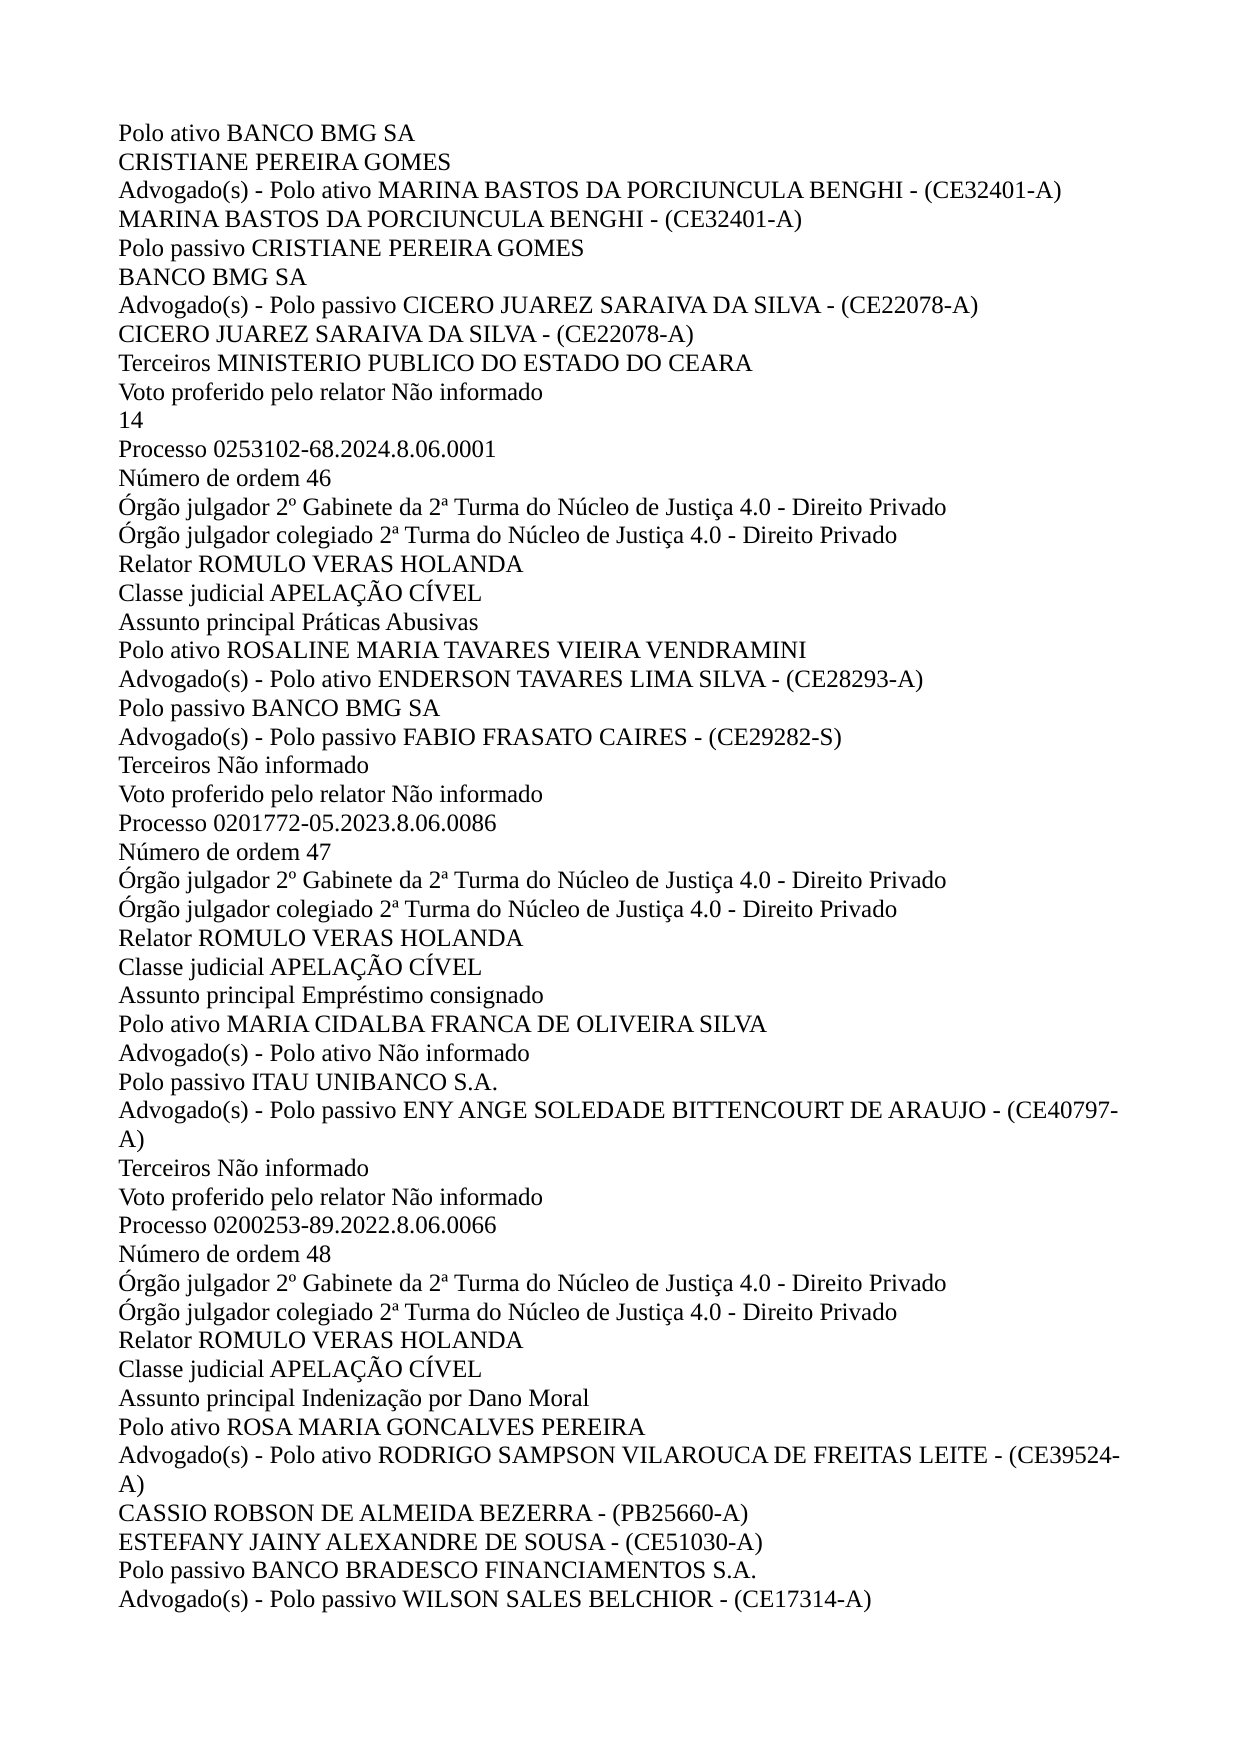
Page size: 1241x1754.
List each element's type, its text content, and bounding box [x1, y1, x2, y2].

text CICERO JUAREZ SARAIVA DA SILVA - (CE22078-A) [118, 319, 1122, 348]
text BANCO BMG SA [118, 262, 1122, 291]
text Polo passivo ITAU UNIBANCO S.A. [118, 1067, 1122, 1096]
text Número de ordem 46 [118, 463, 1122, 492]
text Número de ordem 48 [118, 1239, 1122, 1268]
text Terceiros Não informado [118, 751, 1122, 779]
text Polo passivo CRISTIANE PEREIRA GOMES [118, 233, 1122, 262]
text Polo ativo ROSA MARIA GONCALVES PEREIRA [118, 1412, 1122, 1441]
text Relator ROMULO VERAS HOLANDA [118, 549, 1122, 578]
text Terceiros Não informado [118, 1153, 1122, 1182]
text Polo passivo BANCO BMG SA [118, 693, 1122, 722]
text CASSIO ROBSON DE ALMEIDA BEZERRA - (PB25660-A) [118, 1498, 1122, 1527]
text Advogado(s) - Polo ativo Não informado [118, 1038, 1122, 1067]
text Órgão julgador colegiado 2ª Turma do Núcleo de Justiça 4.0 - Direito Privado [118, 894, 1122, 923]
text Número de ordem 47 [118, 837, 1122, 866]
text Advogado(s) - Polo ativo RODRIGO SAMPSON VILAROUCA DE FREITAS LEITE - (CE39524-A) [118, 1441, 1122, 1498]
text Polo ativo ROSALINE MARIA TAVARES VIEIRA VENDRAMINI [118, 636, 1122, 664]
text 14 [118, 406, 1122, 434]
text Relator ROMULO VERAS HOLANDA [118, 923, 1122, 952]
text ESTEFANY JAINY ALEXANDRE DE SOUSA - (CE51030-A) [118, 1527, 1122, 1556]
text Processo 0200253-89.2022.8.06.0066 [118, 1211, 1122, 1239]
text MARINA BASTOS DA PORCIUNCULA BENGHI - (CE32401-A) [118, 204, 1122, 233]
text Polo ativo MARIA CIDALBA FRANCA DE OLIVEIRA SILVA [118, 1009, 1122, 1038]
text Voto proferido pelo relator Não informado [118, 377, 1122, 406]
text Órgão julgador 2º Gabinete da 2ª Turma do Núcleo de Justiça 4.0 - Direito Privado [118, 1268, 1122, 1297]
text Advogado(s) - Polo ativo MARINA BASTOS DA PORCIUNCULA BENGHI - (CE32401-A) [118, 176, 1122, 204]
text Assunto principal Indenização por Dano Moral [118, 1383, 1122, 1412]
text Relator ROMULO VERAS HOLANDA [118, 1326, 1122, 1354]
text Advogado(s) - Polo passivo ENY ANGE SOLEDADE BITTENCOURT DE ARAUJO - (CE40797-A) [118, 1096, 1122, 1153]
text Órgão julgador 2º Gabinete da 2ª Turma do Núcleo de Justiça 4.0 - Direito Privado [118, 492, 1122, 521]
text Processo 0201772-05.2023.8.06.0086 [118, 808, 1122, 837]
text Advogado(s) - Polo passivo FABIO FRASATO CAIRES - (CE29282-S) [118, 722, 1122, 751]
text Advogado(s) - Polo passivo CICERO JUAREZ SARAIVA DA SILVA - (CE22078-A) [118, 291, 1122, 319]
text Assunto principal Práticas Abusivas [118, 607, 1122, 636]
text Polo ativo BANCO BMG SA [118, 118, 1122, 147]
text Órgão julgador colegiado 2ª Turma do Núcleo de Justiça 4.0 - Direito Privado [118, 1297, 1122, 1326]
text Classe judicial APELAÇÃO CÍVEL [118, 952, 1122, 981]
text Assunto principal Empréstimo consignado [118, 981, 1122, 1009]
text Polo passivo BANCO BRADESCO FINANCIAMENTOS S.A. [118, 1556, 1122, 1584]
text Advogado(s) - Polo passivo WILSON SALES BELCHIOR - (CE17314-A) [118, 1584, 1122, 1613]
text Voto proferido pelo relator Não informado [118, 1182, 1122, 1211]
text Classe judicial APELAÇÃO CÍVEL [118, 578, 1122, 607]
text Classe judicial APELAÇÃO CÍVEL [118, 1354, 1122, 1383]
text Órgão julgador 2º Gabinete da 2ª Turma do Núcleo de Justiça 4.0 - Direito Privado [118, 866, 1122, 894]
text Processo 0253102-68.2024.8.06.0001 [118, 434, 1122, 463]
text Órgão julgador colegiado 2ª Turma do Núcleo de Justiça 4.0 - Direito Privado [118, 521, 1122, 549]
text Voto proferido pelo relator Não informado [118, 779, 1122, 808]
text CRISTIANE PEREIRA GOMES [118, 147, 1122, 176]
text Advogado(s) - Polo ativo ENDERSON TAVARES LIMA SILVA - (CE28293-A) [118, 664, 1122, 693]
text Terceiros MINISTERIO PUBLICO DO ESTADO DO CEARA [118, 348, 1122, 377]
